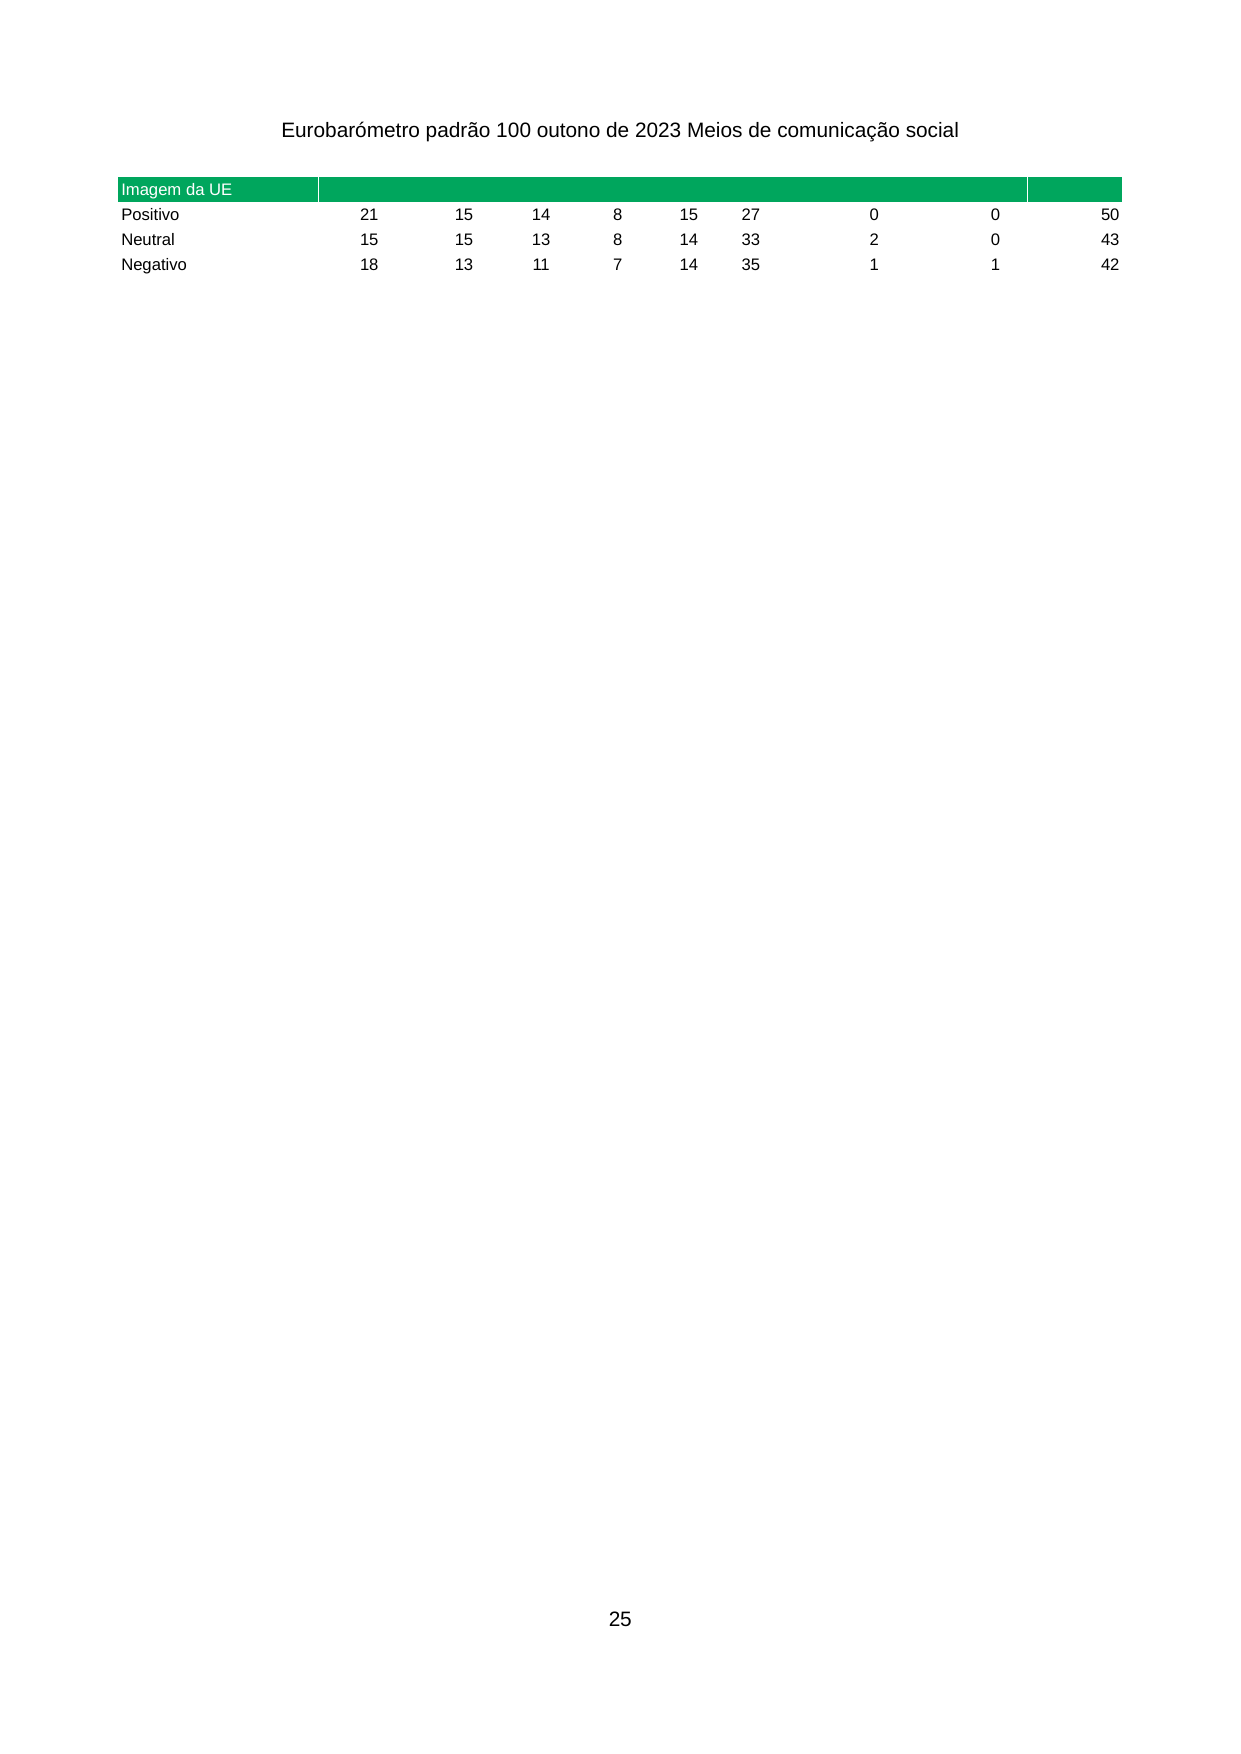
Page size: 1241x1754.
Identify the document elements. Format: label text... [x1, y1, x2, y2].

table_cell 15 [420, 227, 508, 252]
table_cell 8 [574, 227, 661, 252]
table_cell 33 [716, 227, 785, 252]
table_cell [508, 177, 574, 202]
table_cell 50 [1028, 202, 1122, 227]
table_cell 2 [785, 227, 963, 252]
table_cell 35 [716, 252, 785, 277]
table_cell [661, 177, 716, 202]
table_cell 14 [661, 227, 716, 252]
table_cell [1028, 177, 1122, 202]
table_cell 13 [508, 227, 574, 252]
table_cell Neutral [118, 227, 318, 252]
table_cell 15 [319, 227, 420, 252]
table_cell [963, 177, 1027, 202]
table_cell [574, 177, 661, 202]
table_cell 7 [574, 252, 661, 277]
table_cell 0 [963, 227, 1027, 252]
table_cell 14 [508, 202, 574, 227]
table_cell 27 [716, 202, 785, 227]
table_cell 0 [785, 202, 963, 227]
table_cell [785, 177, 963, 202]
table_cell 13 [420, 252, 508, 277]
table_cell 1 [963, 252, 1027, 277]
table_cell 15 [420, 202, 508, 227]
table_cell 43 [1028, 227, 1122, 252]
table_cell Positivo [118, 202, 318, 227]
table_cell 11 [508, 252, 574, 277]
table_cell [716, 177, 785, 202]
table_cell 42 [1028, 252, 1122, 277]
table_cell [319, 177, 420, 202]
table_cell 0 [963, 202, 1027, 227]
table_cell 21 [319, 202, 420, 227]
table_cell Imagem da UE [118, 177, 318, 202]
table_cell 1 [785, 252, 963, 277]
table_cell 15 [661, 202, 716, 227]
table_cell 8 [574, 202, 661, 227]
table_cell [420, 177, 508, 202]
table_cell 18 [319, 252, 420, 277]
table_cell Negativo [118, 252, 318, 277]
table_cell 14 [661, 252, 716, 277]
